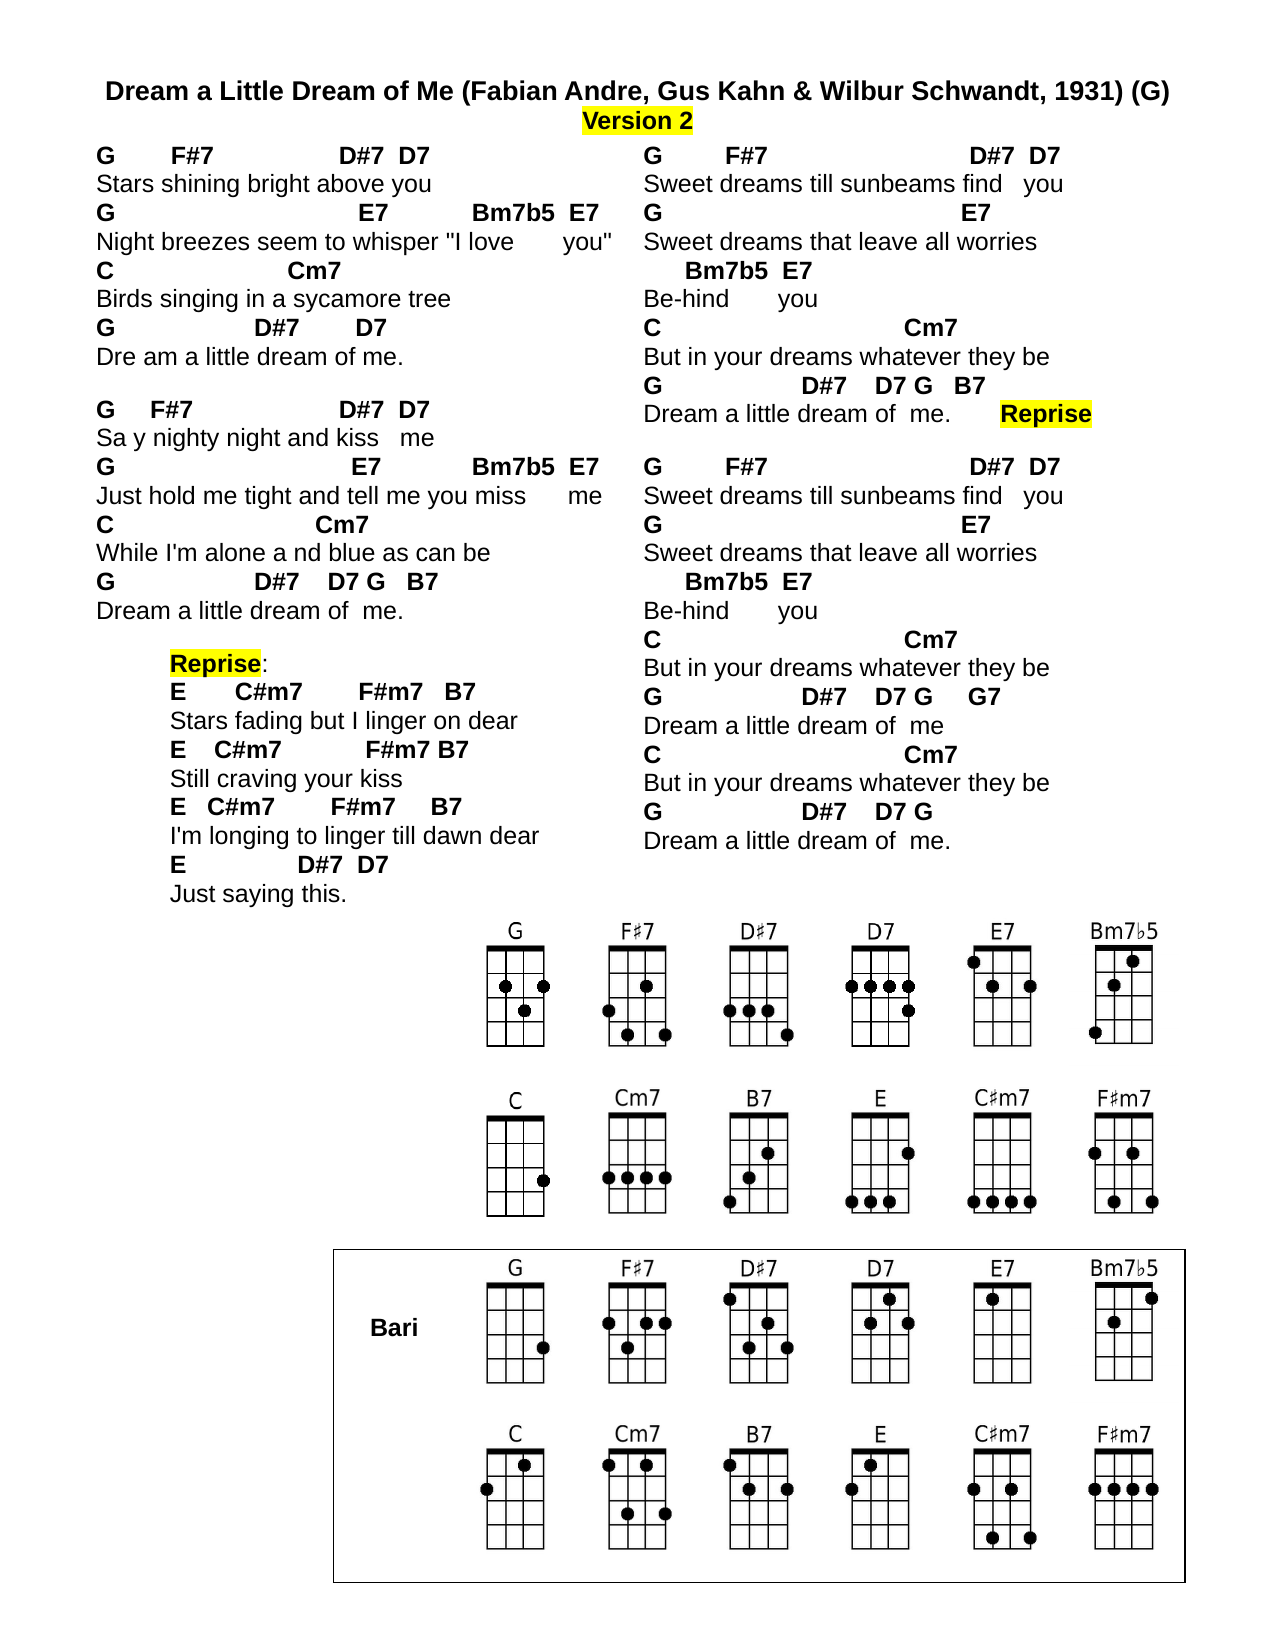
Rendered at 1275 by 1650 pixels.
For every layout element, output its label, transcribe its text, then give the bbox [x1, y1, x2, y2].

picture [459, 918, 572, 1069]
picture [946, 918, 1059, 1069]
picture [946, 1085, 1059, 1236]
table_cell [820, 1250, 942, 1416]
picture [702, 1085, 816, 1236]
table_cell [1063, 1250, 1184, 1416]
table_cell [820, 1079, 942, 1249]
table_cell [942, 1250, 1063, 1416]
table_cell [698, 913, 820, 1079]
picture [946, 1421, 1059, 1572]
picture [1068, 918, 1180, 1066]
picture [581, 1421, 694, 1572]
table_cell [212, 1249, 333, 1416]
picture [824, 1255, 937, 1406]
table_cell [698, 1416, 820, 1582]
table_cell Bari [334, 1250, 455, 1416]
table_cell [212, 913, 333, 1079]
table_cell [334, 1416, 455, 1582]
picture [581, 918, 694, 1069]
table_header G F#7 D#7 D7 Sweet dreams till sunbeams find you G E7 Sweet dreams that leave all worries Bm7b5 E7 Be-hind you C Cm7 But in your dreams whatever they be G D#7 D7 G B7 Dream a little dream of me. Reprise G F#7 D#7 D7 Sweet dreams till sunbeams find you G E7 Sweet dreams that leave all worries Bm7b5 E7 Be-hind you C Cm7 But in your dreams whatever they be G D#7 D7 G G7 Dream a little dream of me C Cm7 But in your dreams whatever they be G D#7 D7 G Dream a little dream of me. [638, 135, 1185, 913]
table_cell [212, 1416, 333, 1582]
picture [824, 1085, 937, 1236]
text Dream a Little Dream of Me (Fabian Andre, Gus Kahn & Wilbur Schwandt, 1931) (G) [90, 75, 1185, 106]
table_cell [455, 1416, 577, 1582]
picture [459, 1255, 572, 1406]
table_cell [90, 1079, 212, 1249]
table_cell [455, 1250, 577, 1416]
picture [824, 1421, 937, 1572]
table_cell [212, 1079, 333, 1249]
table_cell [1063, 1079, 1185, 1249]
table_cell [333, 913, 455, 1079]
table_cell [577, 1079, 698, 1249]
table_cell [577, 1250, 698, 1416]
table_cell [698, 1079, 820, 1249]
picture [702, 1421, 816, 1572]
picture [946, 1255, 1059, 1406]
picture [459, 1088, 572, 1239]
picture [702, 1255, 816, 1406]
table_cell [90, 1416, 212, 1582]
picture [581, 1085, 694, 1236]
table_cell [1063, 1416, 1184, 1582]
table_cell [942, 1416, 1063, 1582]
table_cell [698, 1250, 820, 1416]
table_header G F#7 D#7 D7 Stars shining bright above you G E7 Bm7b5 E7 Night breezes seem to whisper "I love you" C Cm7 Birds singing in a sycamore tree G D#7 D7 Dre am a little dream of me. G F#7 D#7 D7 Sa y nighty night and kiss me G E7 Bm7b5 E7 Just hold me tight and tell me you miss me C Cm7 While I'm alone a nd blue as can be G D#7 D7 G B7 Dream a little dream of me. Reprise: E C#m7 F#m7 B7 Stars fading but I linger on dear E C#m7 F#m7 B7 Still craving your kiss E C#m7 F#m7 B7 I'm longing to linger till dawn dear E D#7 D7 Just saying this. [90, 135, 637, 913]
table_cell [942, 913, 1063, 1079]
table_cell [455, 913, 577, 1079]
table_cell [577, 913, 698, 1079]
picture [1068, 1255, 1180, 1403]
table_cell [90, 913, 212, 1079]
table_cell [942, 1079, 1063, 1249]
picture [1067, 1085, 1181, 1236]
table_cell [455, 1079, 577, 1249]
table_cell [820, 1416, 942, 1582]
picture [702, 918, 816, 1069]
picture [459, 1421, 572, 1572]
table_cell [333, 1079, 455, 1249]
picture [1067, 1421, 1181, 1572]
picture [581, 1255, 694, 1406]
picture [824, 918, 937, 1069]
table_cell [820, 913, 942, 1079]
table_cell [1063, 913, 1185, 1079]
table_cell [90, 1249, 212, 1416]
text Version 2 [90, 106, 1185, 135]
table_cell [577, 1416, 698, 1582]
